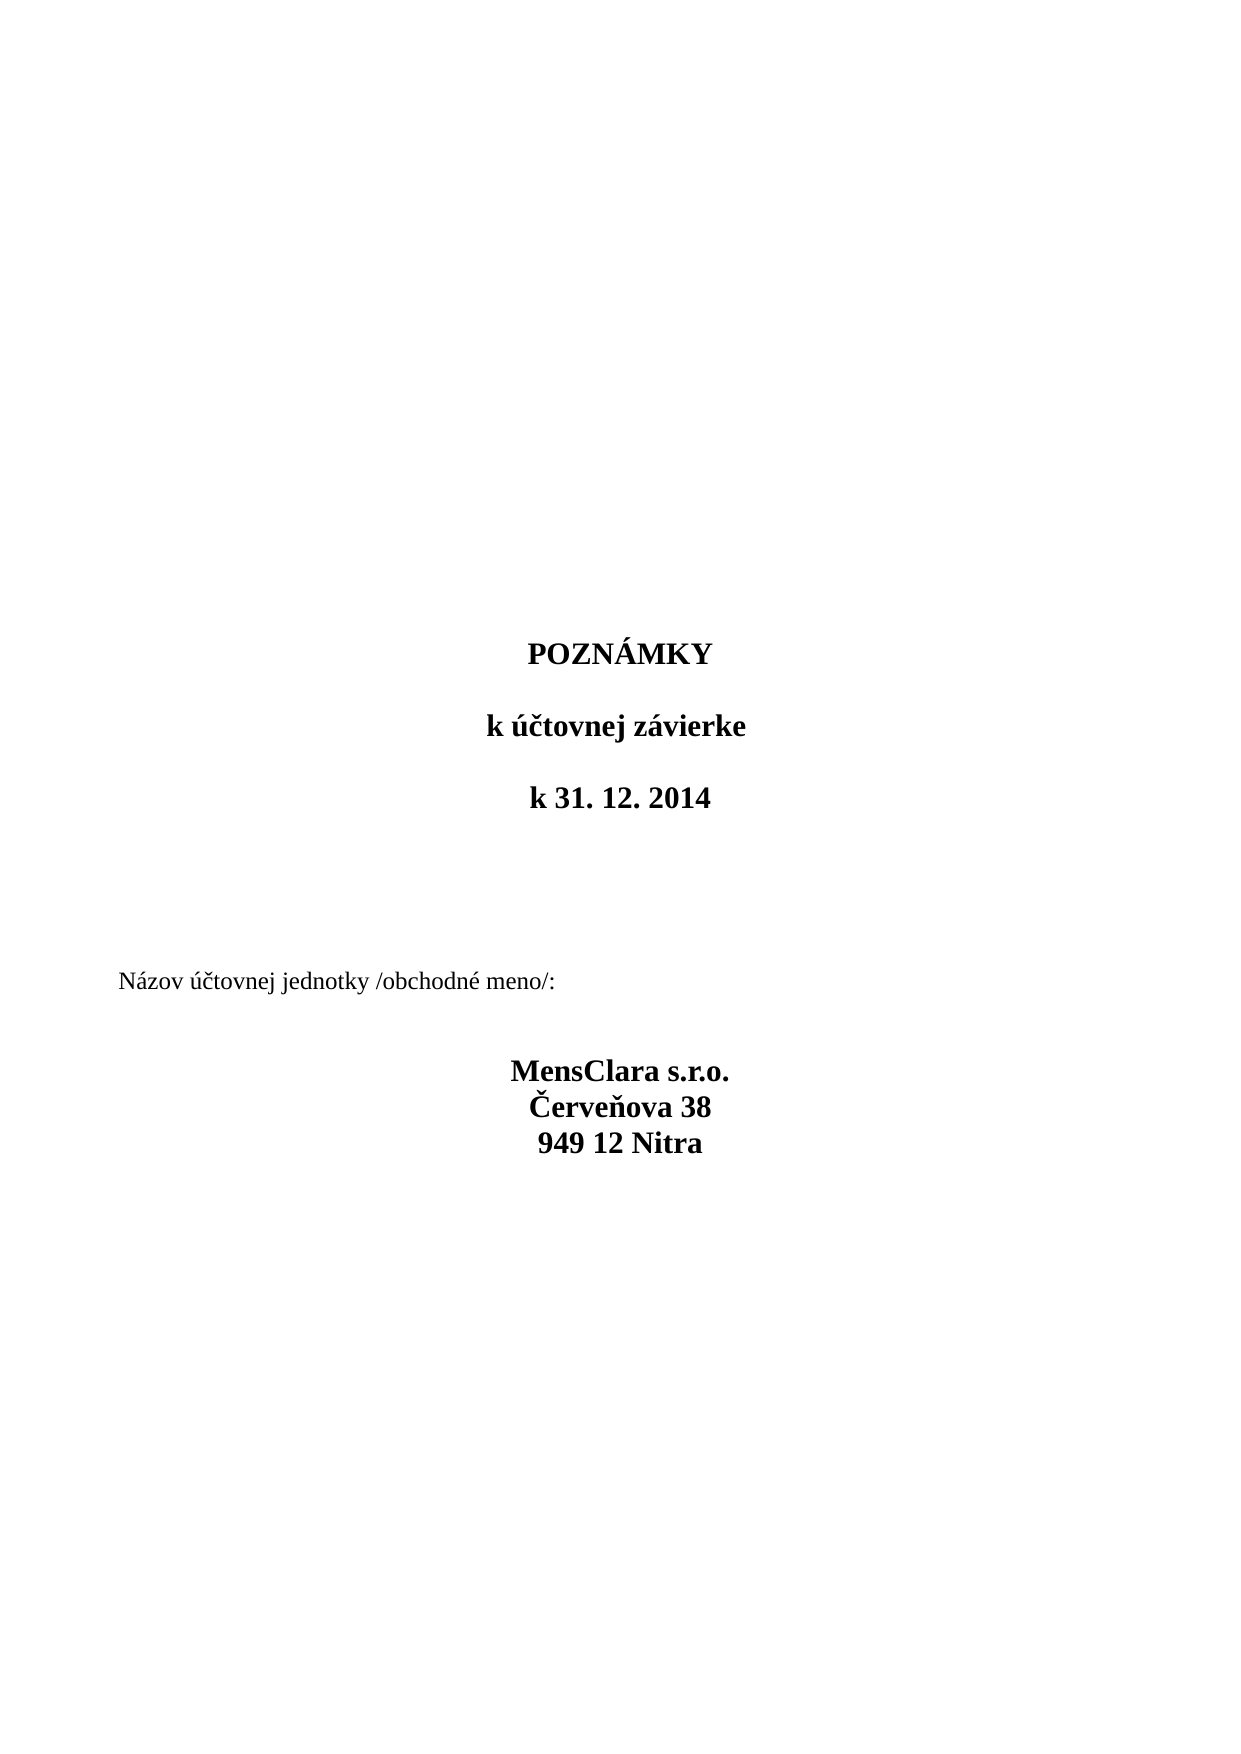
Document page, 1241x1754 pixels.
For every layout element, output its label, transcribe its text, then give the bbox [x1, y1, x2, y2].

text k účtovnej závierke [118, 707, 1122, 743]
text POZNÁMKY [118, 636, 1122, 672]
text Červeňova 38 [118, 1088, 1122, 1124]
text 949 12 Nitra [118, 1124, 1122, 1160]
text MensClara s.r.o. [118, 1052, 1122, 1088]
text k 31. 12. 2014 [118, 779, 1122, 815]
text Názov účtovnej jednotky /obchodné meno/: [118, 966, 1122, 995]
